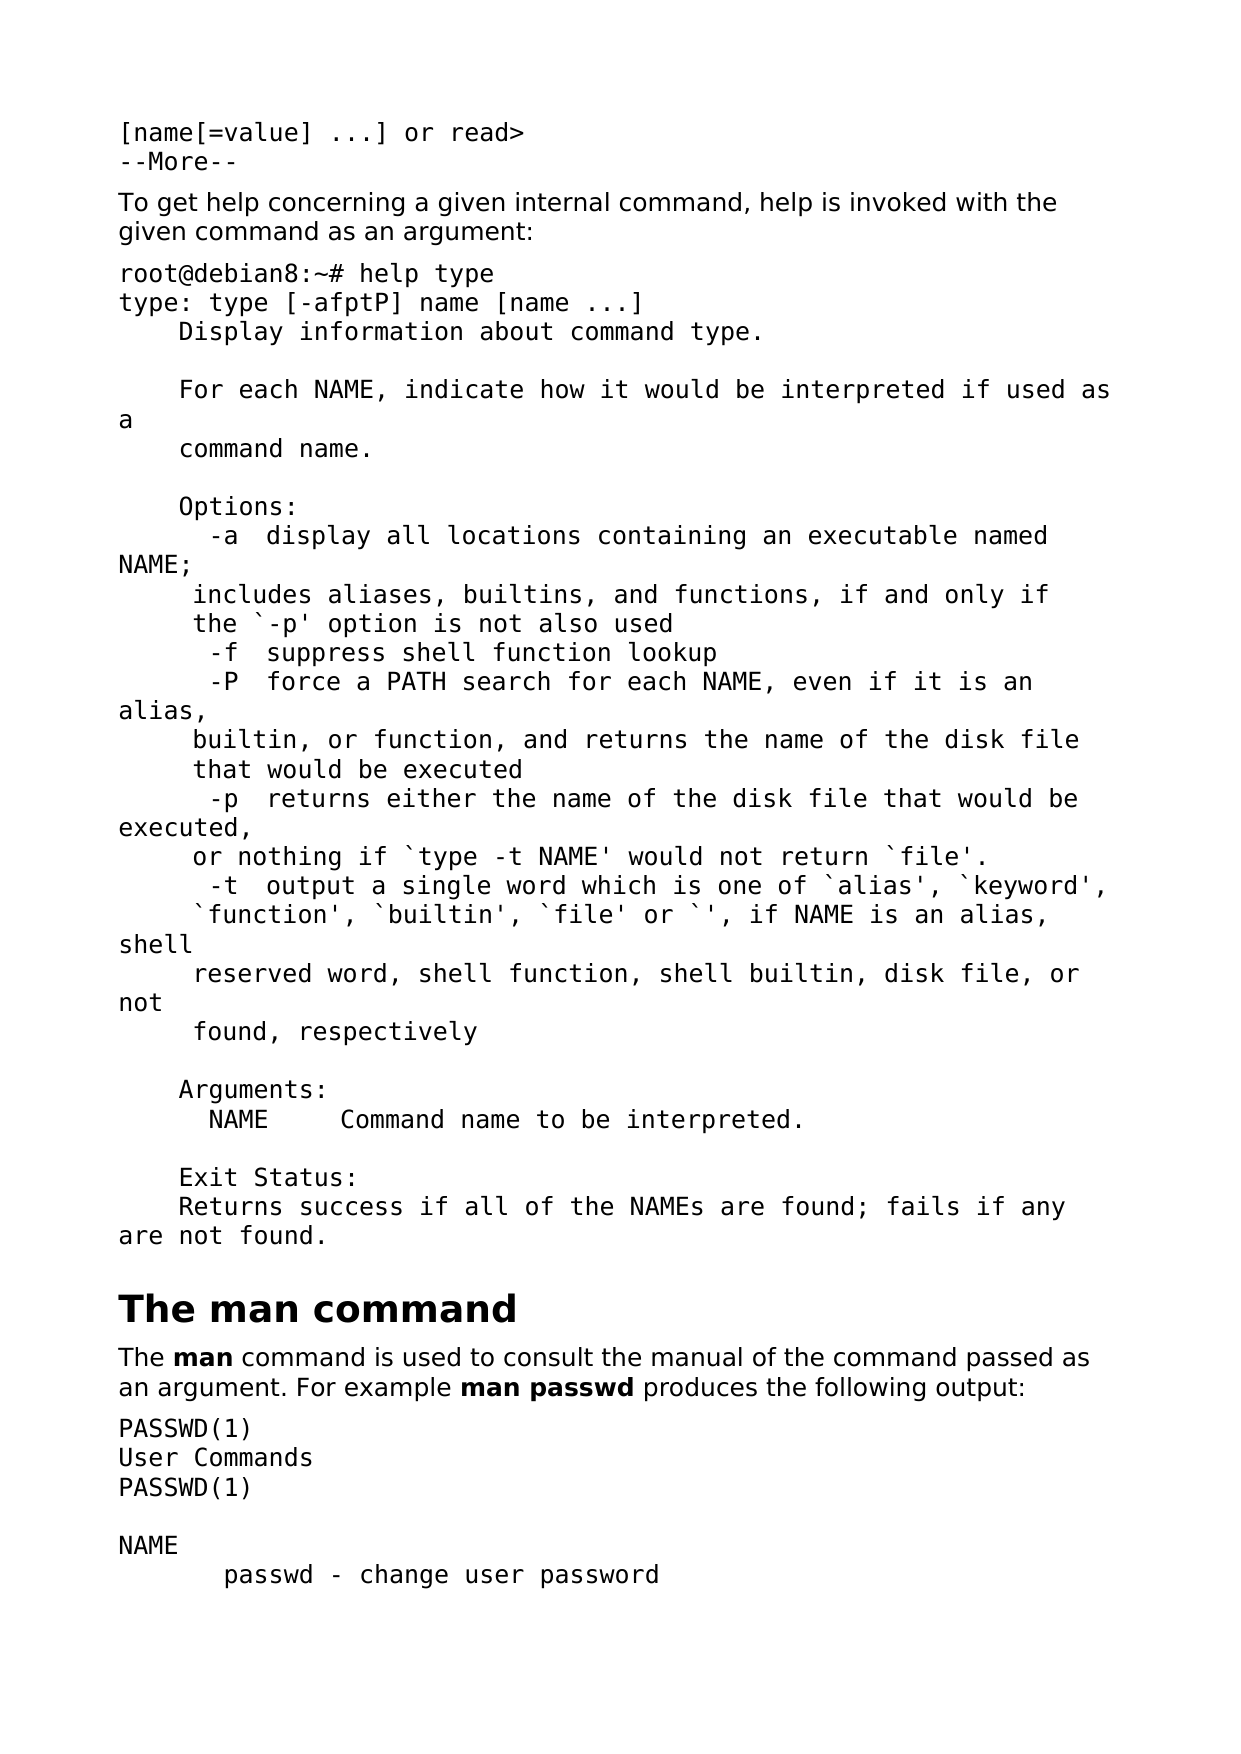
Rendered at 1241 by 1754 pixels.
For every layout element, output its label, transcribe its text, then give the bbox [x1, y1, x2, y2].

text The man command is used to consult the manual of the command passed as an argument. For example man passwd produces the following output: [118, 1344, 1122, 1402]
subtitle The man command [118, 1287, 1122, 1331]
text [name[=value] ...] or read> --More-- [118, 118, 1122, 176]
text PASSWD(1) User Commands PASSWD(1) NAME passwd - change user password [118, 1414, 1122, 1619]
text To get help concerning a given internal command, help is invoked with the given command as an argument: [118, 188, 1122, 247]
text root@debian8:~# help type type: type [-afptP] name [name ...] Display information about command type. For each NAME, indicate how it would be interpreted if used as a command name. Options: -a display all locations containing an executable named NAME; includes aliases, builtins, and functions, if and only if the `-p' option is not also used -f suppress shell function lookup -P force a PATH search for each NAME, even if it is an alias, builtin, or function, and returns the name of the disk file that would be executed -p returns either the name of the disk file that would be executed, or nothing if `type -t NAME' would not return `file'. -t output a single word which is one of `alias', `keyword', `function', `builtin', `file' or `', if NAME is an alias, shell reserved word, shell function, shell builtin, disk file, or not found, respectively Arguments: NAME Command name to be interpreted. Exit Status: Returns success if all of the NAMEs are found; fails if any are not found. [118, 259, 1122, 1251]
